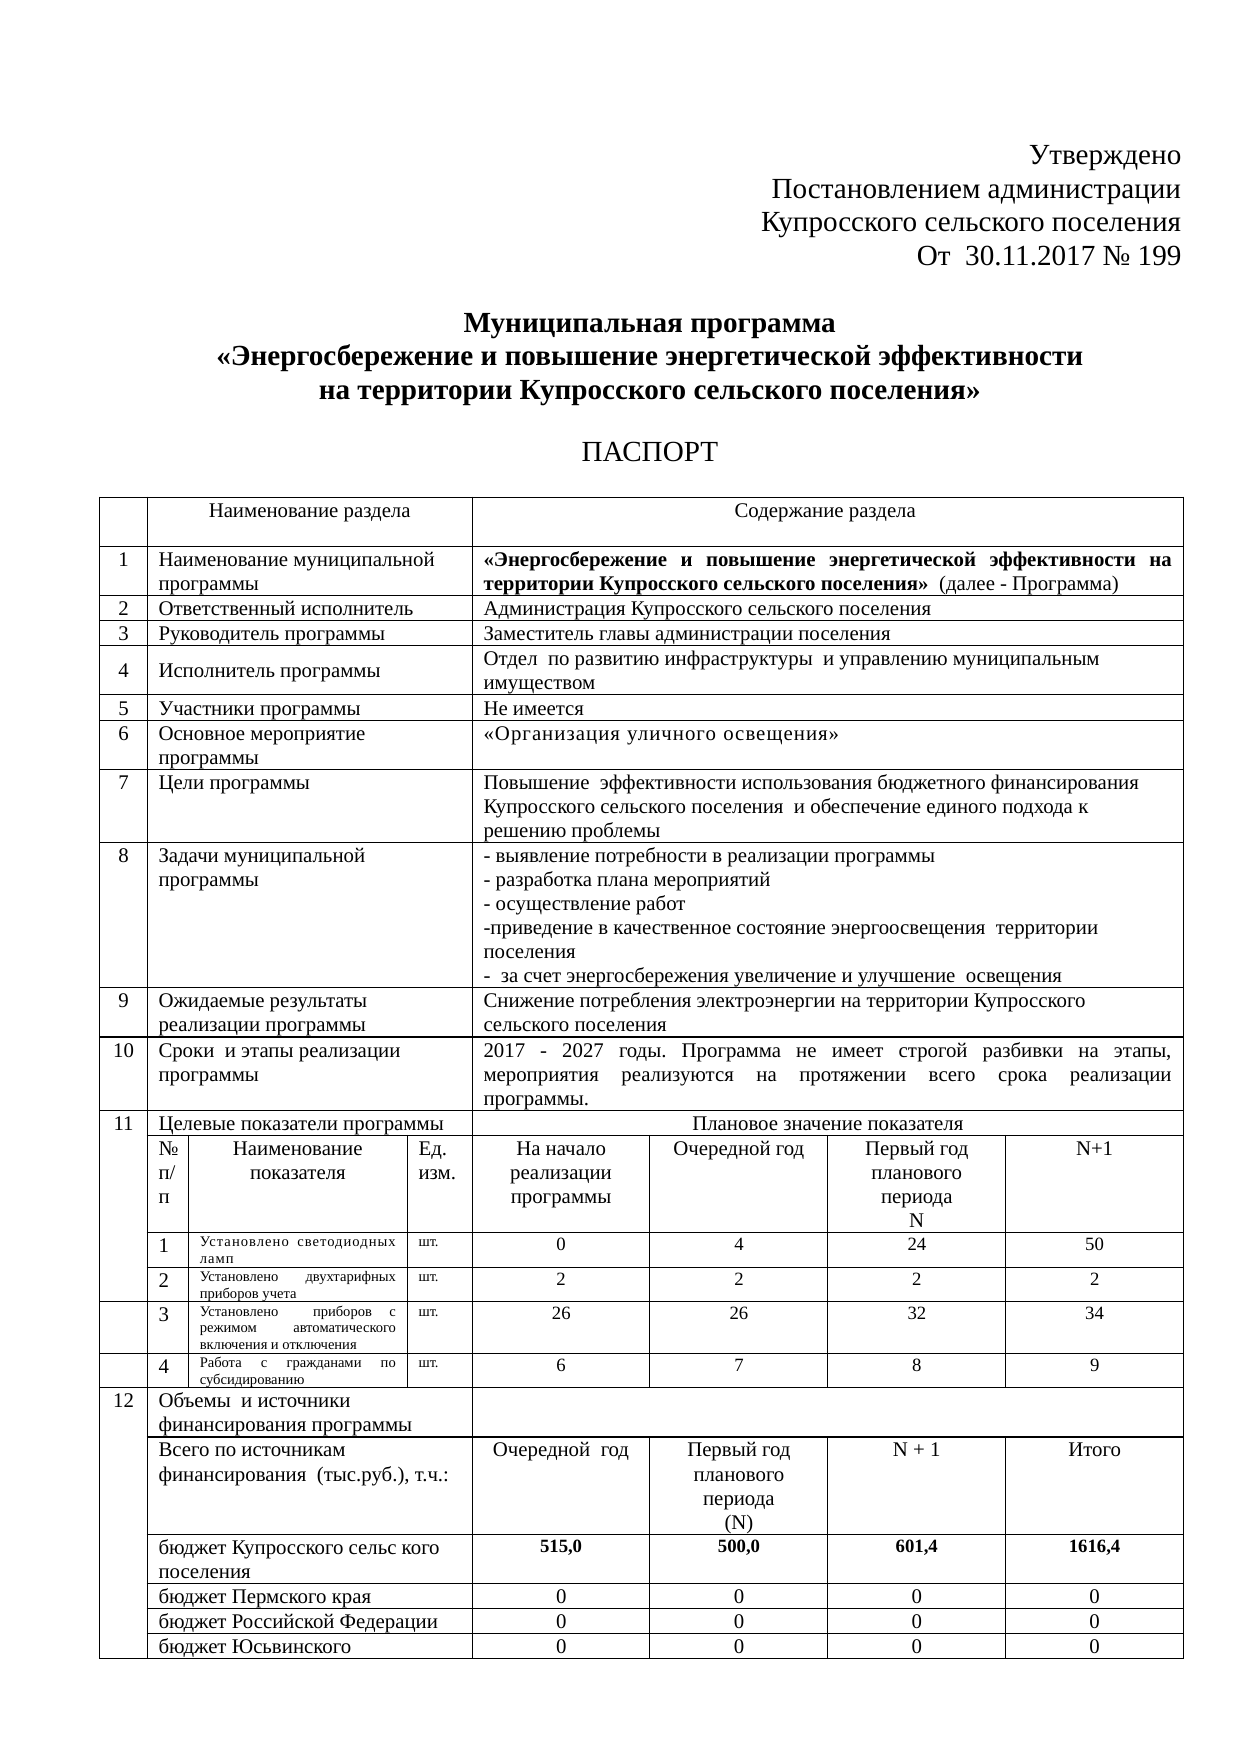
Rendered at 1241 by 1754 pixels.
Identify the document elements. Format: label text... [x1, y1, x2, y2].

text Постановлением администрации Купросского сельского поселения [634, 171, 1181, 238]
table_cell 4 [650, 1233, 827, 1267]
table_cell 515,0 [473, 1535, 649, 1583]
table_cell 3 [100, 621, 147, 645]
table_cell 11 [100, 1111, 147, 1301]
table_cell 5 [100, 695, 147, 719]
table_cell Всего по источникам финансирования (тыс.руб.), т.ч.: [148, 1438, 472, 1534]
table_cell Ожидаемые результаты реализации программы [148, 988, 472, 1036]
table_cell Руководитель программы [148, 621, 472, 645]
table_cell 9 [1006, 1354, 1183, 1387]
table_cell [473, 1388, 1183, 1436]
table_cell 0 [473, 1609, 649, 1633]
table_cell 8 [100, 843, 147, 987]
table_cell 0 [828, 1584, 1005, 1608]
table_cell 0 [650, 1584, 827, 1608]
table_cell шт. [408, 1354, 472, 1387]
table_cell 6 [100, 721, 147, 769]
table_cell 1 [148, 1233, 188, 1267]
table_cell 2 [148, 1268, 188, 1301]
table_cell 4 [148, 1354, 188, 1387]
table_cell Задачи муниципальной программы [148, 843, 472, 987]
table_cell бюджет Купросского сельс кого поселения [148, 1535, 472, 1583]
table_cell - выявление потребности в реализации программы - разработка плана мероприятий - осуществление работ -приведение в качественное состояние энергоосвещения территории поселения - за счет энергосбережения увеличение и улучшение освещения [473, 843, 1183, 987]
table_cell Установлено светодиодных ламп [233, 1233, 407, 1267]
table_cell [100, 1302, 147, 1353]
table_cell Исполнитель программы [148, 646, 472, 694]
table_cell Первый год планового периода (N) [650, 1438, 827, 1534]
table_cell шт. [408, 1233, 472, 1267]
table_cell «Энергосбережение и повышение энергетической эффективности на территории Купросского сельского поселения» (далее - Программа) [473, 547, 1183, 595]
table_cell Заместитель главы администрации поселения [473, 621, 1183, 645]
table_cell 0 [650, 1634, 827, 1658]
table_cell 9 [100, 988, 147, 1036]
table_cell N + 1 [828, 1438, 1005, 1534]
table_cell Итого [1006, 1438, 1183, 1534]
table_header Содержание раздела [473, 498, 1183, 546]
table_cell шт. [408, 1268, 472, 1301]
table_cell 34 [1006, 1302, 1183, 1353]
table_cell Очередной год [473, 1438, 649, 1534]
table_cell 2017 - 2027 годы. Программа не имеет строгой разбивки на этапы, мероприятия реализуются на протяжении всего срока реализации программы. [473, 1038, 1183, 1110]
text «Энергосбережение и повышение энергетической эффективности [118, 338, 1181, 372]
table_cell Снижение потребления электроэнергии на территории Купросского сельского поселения [473, 988, 1183, 1036]
table_cell шт. [408, 1302, 472, 1353]
table_cell Наименование показателя [189, 1136, 407, 1232]
table_cell Отдел по развитию инфраструктуры и управлению муниципальным имуществом [473, 646, 1183, 694]
table_cell Повышение эффективности использования бюджетного финансирования Купросского сельского поселения и обеспечение единого подхода к решению проблемы [473, 770, 1183, 842]
table_cell 0 [473, 1634, 649, 1658]
table_cell 0 [1006, 1634, 1183, 1658]
table_cell 0 [473, 1233, 649, 1267]
table_cell 26 [650, 1302, 827, 1353]
table_cell N+1 [1006, 1136, 1183, 1232]
table_cell Очередной год [650, 1136, 827, 1232]
table_cell 2 [828, 1268, 1005, 1301]
table_cell Наименование муниципальной программы [148, 547, 472, 595]
table_cell Установлено приборов с режимом автоматического включения и отключения [189, 1302, 407, 1353]
table_cell 2 [650, 1268, 827, 1301]
table_cell 24 [828, 1233, 1005, 1267]
table_cell бюджет Юсьвинского [148, 1634, 472, 1658]
table_cell 12 [100, 1388, 147, 1658]
table_cell 0 [473, 1584, 649, 1608]
table_cell 50 [1006, 1233, 1183, 1267]
table_cell 1 [100, 547, 147, 595]
table_cell бюджет Пермского края [148, 1584, 472, 1608]
table_cell Ед. изм. [408, 1136, 472, 1232]
table_cell Цели программы [148, 770, 472, 842]
table_cell 2 [1006, 1268, 1183, 1301]
table_cell 32 [828, 1302, 1005, 1353]
table_cell 10 [100, 1038, 147, 1110]
table_cell 0 [828, 1609, 1005, 1633]
table_cell 4 [100, 646, 147, 694]
table_cell Администрация Купросского сельского поселения [473, 596, 1183, 620]
table_cell 2 [100, 596, 147, 620]
table_cell 601,4 [828, 1535, 1005, 1583]
table_header [100, 498, 147, 546]
table_cell Участники программы [148, 695, 472, 719]
table_cell Ответственный исполнитель [148, 596, 472, 620]
table_cell Установлено двухтарифных приборов учета [189, 1268, 407, 1301]
table_cell 8 [828, 1354, 1005, 1387]
table_cell Плановое значение показателя [473, 1111, 1183, 1135]
table_cell Сроки и этапы реализации программы [148, 1038, 472, 1110]
table_cell 0 [1006, 1584, 1183, 1608]
table_cell 26 [473, 1302, 649, 1353]
table_cell 7 [650, 1354, 827, 1387]
table_cell 7 [100, 770, 147, 842]
table_cell 1616,4 [1006, 1535, 1183, 1583]
table_cell Работа с гражданами по субсидированию [189, 1354, 407, 1387]
table_cell [100, 1354, 147, 1387]
table_cell «Организация уличного освещения» [473, 721, 1183, 769]
text Муниципальная программа [118, 305, 1181, 338]
table_cell 2 [473, 1268, 649, 1301]
table_cell Основное мероприятие программы [148, 721, 472, 769]
table_cell 6 [473, 1354, 649, 1387]
text Утверждено [118, 137, 1181, 171]
table_cell 500,0 [650, 1535, 827, 1583]
table_cell 0 [828, 1634, 1005, 1658]
table_cell 0 [1006, 1609, 1183, 1633]
text От 30.11.2017 № 199 [634, 238, 1181, 271]
text на территории Купросского сельского поселения» [118, 372, 1181, 406]
table_cell 0 [650, 1609, 827, 1633]
text ПАСПОРТ [118, 434, 1181, 468]
table_cell №п/п [148, 1136, 188, 1232]
table_cell 3 [148, 1302, 188, 1353]
table_header Наименование раздела [148, 498, 472, 546]
table_cell На начало реализации программы [473, 1136, 649, 1232]
table_cell Не имеется [473, 695, 1183, 719]
table_cell Первый год планового периода N [828, 1136, 1005, 1232]
table_cell Объемы и источники финансирования программы [148, 1388, 472, 1436]
table_cell бюджет Российской Федерации [148, 1609, 472, 1633]
table_cell Целевые показатели программы [148, 1111, 472, 1135]
